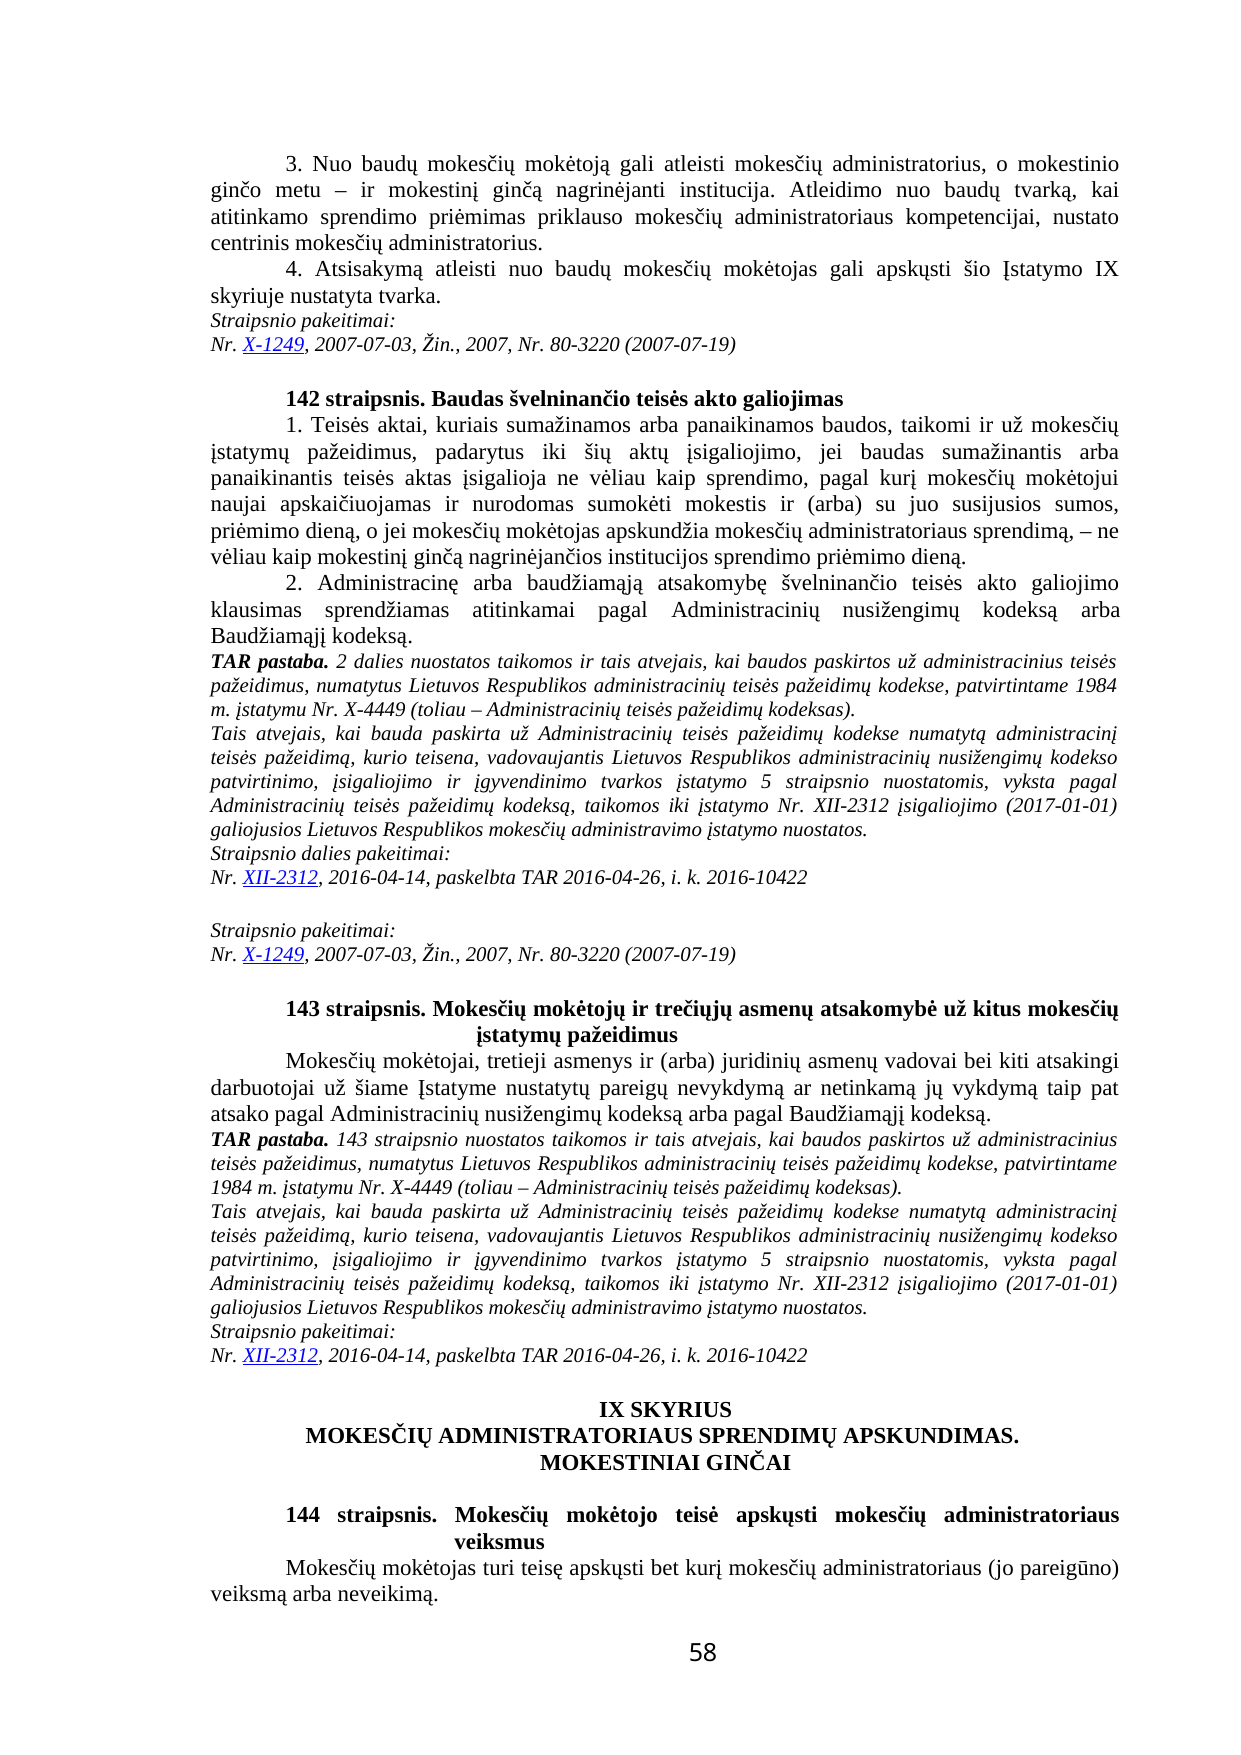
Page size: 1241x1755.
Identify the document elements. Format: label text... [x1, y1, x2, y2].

text Nr. X-1249, 2007-07-03, Žin., 2007, Nr. 80-3220 (2007-07-19) [210, 332, 1120, 356]
text TAR pastaba. 2 dalies nuostatos taikomos ir tais atvejais, kai baudos paskirtos už administracinius teisės pažeidimus, numatytus Lietuvos Respublikos administracinių teisės pažeidimų kodekse, patvirtintame 1984 m. įstatymu Nr. X-4449 (toliau – Administracinių teisės pažeidimų kodeksas). [210, 648, 1120, 721]
text IX SKYRIUS [210, 1396, 1120, 1422]
text 2. Administracinę arba baudžiamąją atsakomybę švelninančio teisės akto galiojimo klausimas sprendžiamas atitinkamai pagal Administracinių nusižengimų kodeksą arba Baudžiamąjį kodeksą. [210, 569, 1120, 648]
text 1. Teisės aktai, kuriais sumažinamos arba panaikinamos baudos, taikomi ir už mokesčių įstatymų pažeidimus, padarytus iki šių aktų įsigaliojimo, jei baudas sumažinantis arba panaikinantis teisės aktas įsigalioja ne vėliau kaip sprendimo, pagal kurį mokesčių mokėtojui naujai apskaičiuojamas ir nurodomas sumokėti mokestis ir (arba) su juo susijusios sumos, priėmimo dieną, o jei mokesčių mokėtojas apskundžia mokesčių administratoriaus sprendimą, – ne vėliau kaip mokestinį ginčą nagrinėjančios institucijos sprendimo priėmimo dieną. [210, 411, 1120, 569]
text 142 straipsnis. Baudas švelninančio teisės akto galiojimas [210, 385, 1120, 411]
text Mokesčių mokėtojai, tretieji asmenys ir (arba) juridinių asmenų vadovai bei kiti atsakingi darbuotojai už šiame Įstatyme nustatytų pareigų nevykdymą ar netinkamą jų vykdymą taip pat atsako pagal Administracinių nusižengimų kodeksą arba pagal Baudžiamąjį kodeksą. [210, 1047, 1120, 1127]
text Straipsnio pakeitimai: [210, 918, 1120, 942]
text 3. Nuo baudų mokesčių mokėtoją gali atleisti mokesčių administratorius, o mokestinio ginčo metu – ir mokestinį ginčą nagrinėjanti institucija. Atleidimo nuo baudų tvarką, kai atitinkamo sprendimo priėmimas priklauso mokesčių administratoriaus kompetencijai, nustato centrinis mokesčių administratorius. [210, 150, 1120, 255]
text Nr. XII-2312, 2016-04-14, paskelbta TAR 2016-04-26, i. k. 2016-10422 [210, 865, 1120, 889]
text TAR pastaba. 143 straipsnio nuostatos taikomos ir tais atvejais, kai baudos paskirtos už administracinius teisės pažeidimus, numatytus Lietuvos Respublikos administracinių teisės pažeidimų kodekse, patvirtintame 1984 m. įstatymu Nr. X-4449 (toliau – Administracinių teisės pažeidimų kodeksas). [210, 1127, 1120, 1199]
text Nr. XII-2312, 2016-04-14, paskelbta TAR 2016-04-26, i. k. 2016-10422 [210, 1343, 1120, 1367]
text Nr. X-1249, 2007-07-03, Žin., 2007, Nr. 80-3220 (2007-07-19) [210, 942, 1120, 966]
text 144 straipsnis. Mokesčių mokėtojo teisė apskųsti mokesčių administratoriaus veiksmus [285, 1501, 1120, 1554]
text MOKESTINIAI GINČAI [210, 1449, 1120, 1475]
text 143 straipsnis. Mokesčių mokėtojų ir trečiųjų asmenų atsakomybė už kitus mokesčių įstatymų pažeidimus [285, 995, 1120, 1047]
text Straipsnio pakeitimai: [210, 1319, 1120, 1343]
text Straipsnio pakeitimai: [210, 308, 1120, 332]
text MOKESČIŲ ADMINISTRATORIAUS SPRENDIMŲ APSKUNDIMAS. [210, 1422, 1120, 1449]
text Tais atvejais, kai bauda paskirta už Administracinių teisės pažeidimų kodekse numatytą administracinį teisės pažeidimą, kurio teisena, vadovaujantis Lietuvos Respublikos administracinių nusižengimų kodekso patvirtinimo, įsigaliojimo ir įgyvendinimo tvarkos įstatymo 5 straipsnio nuostatomis, vyksta pagal Administracinių teisės pažeidimų kodeksą, taikomos iki įstatymo Nr. XII-2312 įsigaliojimo (2017-01-01) galiojusios Lietuvos Respublikos mokesčių administravimo įstatymo nuostatos. [210, 721, 1120, 841]
text Mokesčių mokėtojas turi teisę apskųsti bet kurį mokesčių administratoriaus (jo pareigūno) veiksmą arba neveikimą. [210, 1554, 1120, 1607]
text Straipsnio dalies pakeitimai: [210, 841, 1120, 865]
text 4. Atsisakymą atleisti nuo baudų mokesčių mokėtojas gali apskųsti šio Įstatymo IX skyriuje nustatyta tvarka. [210, 255, 1120, 308]
text Tais atvejais, kai bauda paskirta už Administracinių teisės pažeidimų kodekse numatytą administracinį teisės pažeidimą, kurio teisena, vadovaujantis Lietuvos Respublikos administracinių nusižengimų kodekso patvirtinimo, įsigaliojimo ir įgyvendinimo tvarkos įstatymo 5 straipsnio nuostatomis, vyksta pagal Administracinių teisės pažeidimų kodeksą, taikomos iki įstatymo Nr. XII-2312 įsigaliojimo (2017-01-01) galiojusios Lietuvos Respublikos mokesčių administravimo įstatymo nuostatos. [210, 1199, 1120, 1319]
